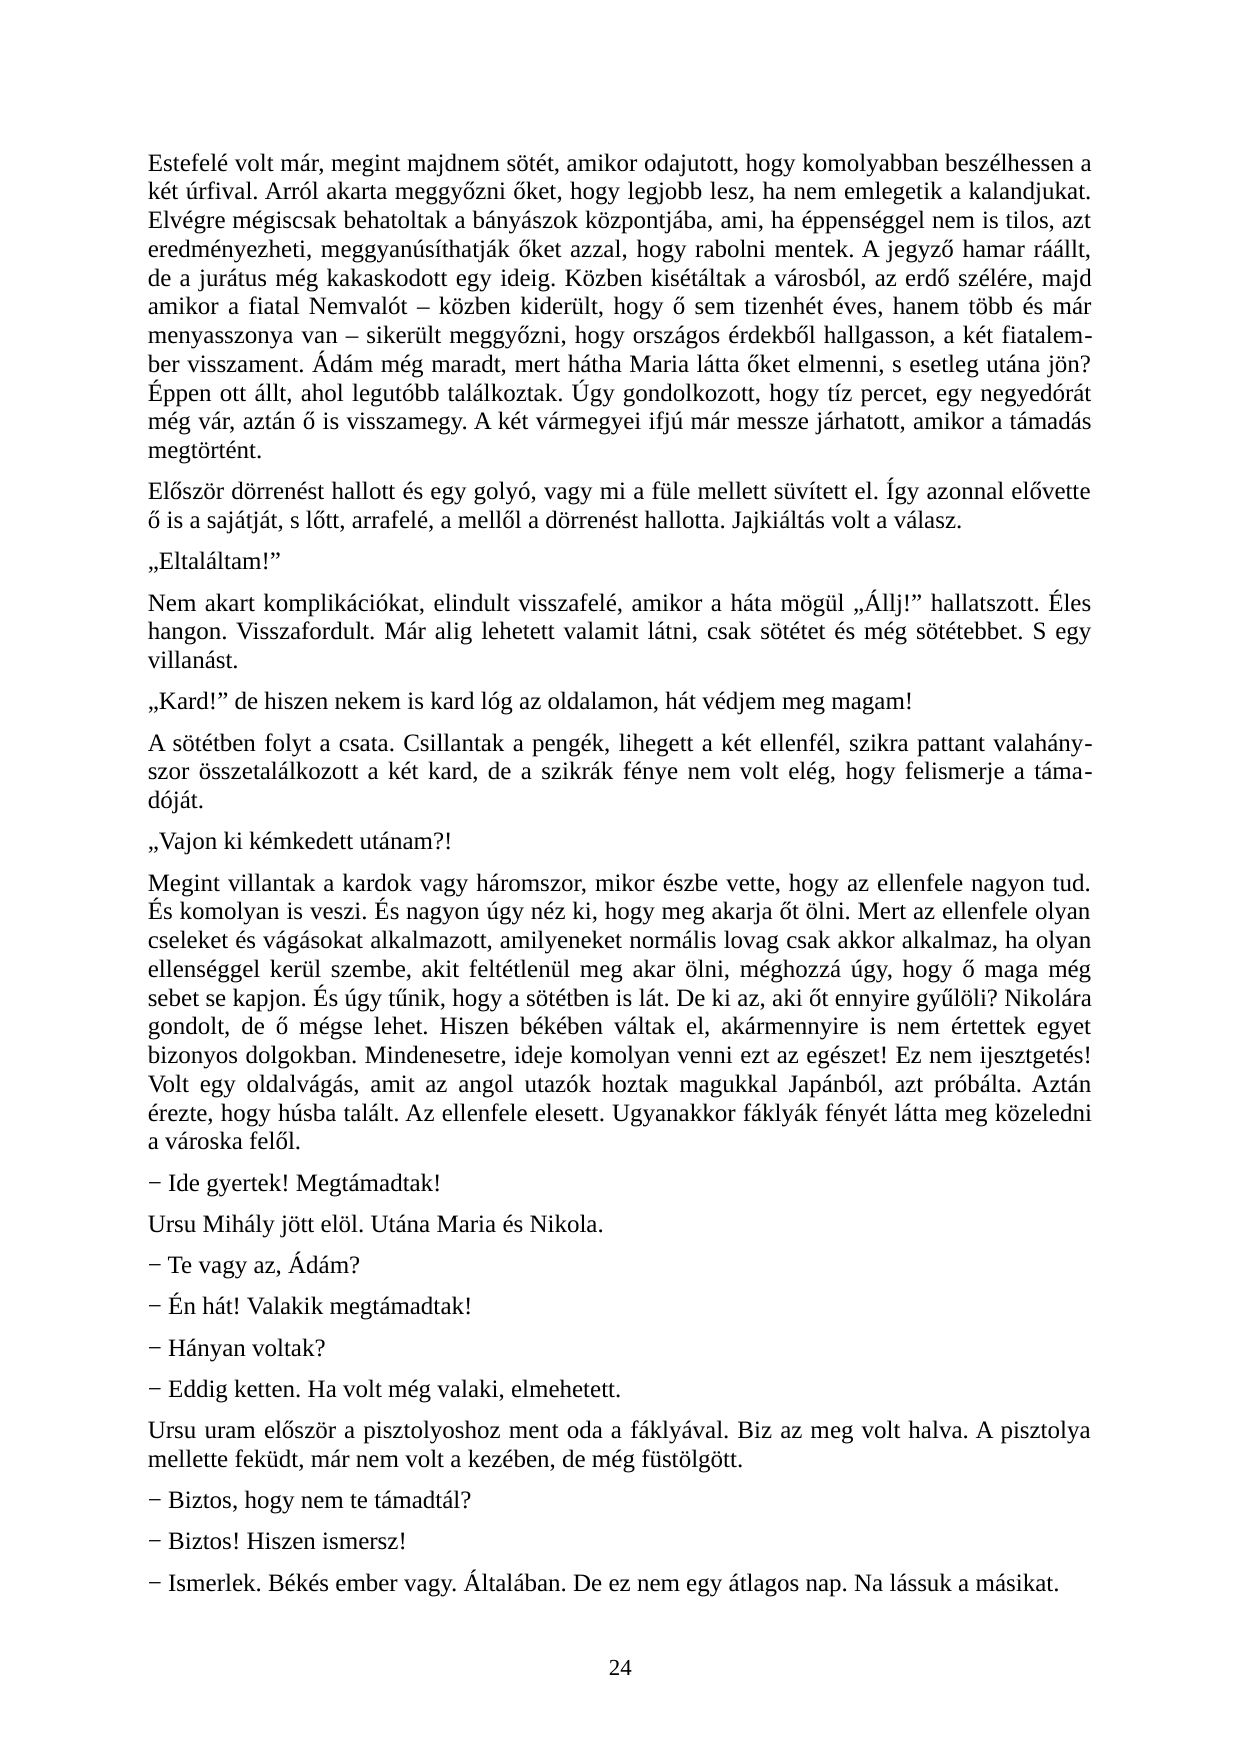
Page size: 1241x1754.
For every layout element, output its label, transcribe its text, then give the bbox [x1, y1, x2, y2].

text Ursu uram először a pisztolyoshoz ment oda a fáklyával. Biz az meg volt halva. A pisztolya mellette feküdt, már nem volt a kezében, de még füstölgött. [148, 1415, 1092, 1473]
text Ursu Mihály jött elöl. Utána Maria és Nikola. [148, 1209, 1092, 1238]
text − Biztos, hogy nem te támadtál? [148, 1485, 1092, 1514]
text − Ide gyertek! Megtámadtak! [148, 1168, 1092, 1196]
text A sötétben folyt a csata. Csillantak a pengék, lihegett a két ellenfél, szikra pattant valahány­szor összetalálkozott a két kard, de a szikrák fénye nem volt elég, hogy felismerje a táma­dóját. [148, 728, 1092, 814]
text − Én hát! Valakik megtámadtak! [148, 1291, 1092, 1320]
text − Biztos! Hiszen ismersz! [148, 1526, 1092, 1555]
text − Ismerlek. Békés ember vagy. Általában. De ez nem egy átlagos nap. Na lássuk a másikat. [148, 1568, 1092, 1596]
text „Eltaláltam!” [148, 546, 1092, 575]
text Megint villantak a kardok vagy háromszor, mikor észbe vette, hogy az ellenfele nagyon tud. És komolyan is veszi. És nagyon úgy néz ki, hogy meg akarja őt ölni. Mert az ellenfele olyan cseleket és vágásokat alkalmazott, amilyeneket normális lovag csak akkor alkalmaz, ha olyan ellenséggel kerül szembe, akit feltétlenül meg akar ölni, méghozzá úgy, hogy ő maga még sebet se kapjon. És úgy tűnik, hogy a sötétben is lát. De ki az, aki őt ennyire gyűlöli? Nikolára gondolt, de ő mégse lehet. Hiszen békében váltak el, akármennyire is nem értettek egyet bizonyos dolgokban. Mindenesetre, ideje komolyan venni ezt az egészet! Ez nem ijesztgetés! Volt egy oldalvágás, amit az angol utazók hoztak magukkal Japánból, azt próbálta. Aztán érezte, hogy húsba talált. Az ellenfele elesett. Ugyanakkor fáklyák fényét látta meg közeledni a városka felől. [148, 868, 1092, 1155]
text − Hányan voltak? [148, 1333, 1092, 1361]
text „Kard!” de hiszen nekem is kard lóg az oldalamon, hát védjem meg magam! [148, 686, 1092, 715]
text Nem akart komplikációkat, elindult visszafelé, amikor a háta mögül „Állj!” hallatszott. Éles hangon. Visszafordult. Már alig lehetett valamit látni, csak sötétet és még sötétebbet. S egy villanást. [148, 588, 1092, 674]
text − Eddig ketten. Ha volt még valaki, elmehetett. [148, 1374, 1092, 1403]
text „Vajon ki kémkedett utánam?! [148, 826, 1092, 855]
text − Te vagy az, Ádám? [148, 1250, 1092, 1279]
text Estefelé volt már, megint majdnem sötét, amikor odajutott, hogy komolyabban beszélhessen a két úrfival. Arról akarta meggyőzni őket, hogy legjobb lesz, ha nem emlegetik a kalandjukat. Elvégre mégiscsak behatoltak a bányászok központjába, ami, ha éppenséggel nem is tilos, azt eredményezheti, meggyanúsíthatják őket azzal, hogy rabolni mentek. A jegyző hamar ráállt, de a jurátus még kakaskodott egy ideig. Közben kisétáltak a városból, az erdő szélére, majd amikor a fiatal Nemvalót – közben kiderült, hogy ő sem tizenhét éves, hanem több és már menyasszonya van – sikerült meggyőzni, hogy országos érdekből hallgasson, a két fiatalem­ber visszament. Ádám még maradt, mert hátha Maria látta őket elmenni, s esetleg utána jön? Éppen ott állt, ahol legutóbb találkoztak. Úgy gondolkozott, hogy tíz percet, egy negyedórát még vár, aztán ő is visszamegy. A két vármegyei ifjú már messze járhatott, amikor a támadás megtörtént. [148, 148, 1092, 464]
text Először dörrenést hallott és egy golyó, vagy mi a füle mellett süvített el. Így azonnal elővette ő is a sajátját, s lőtt, arrafelé, a mellől a dörrenést hallotta. Jajkiáltás volt a válasz. [148, 476, 1092, 534]
